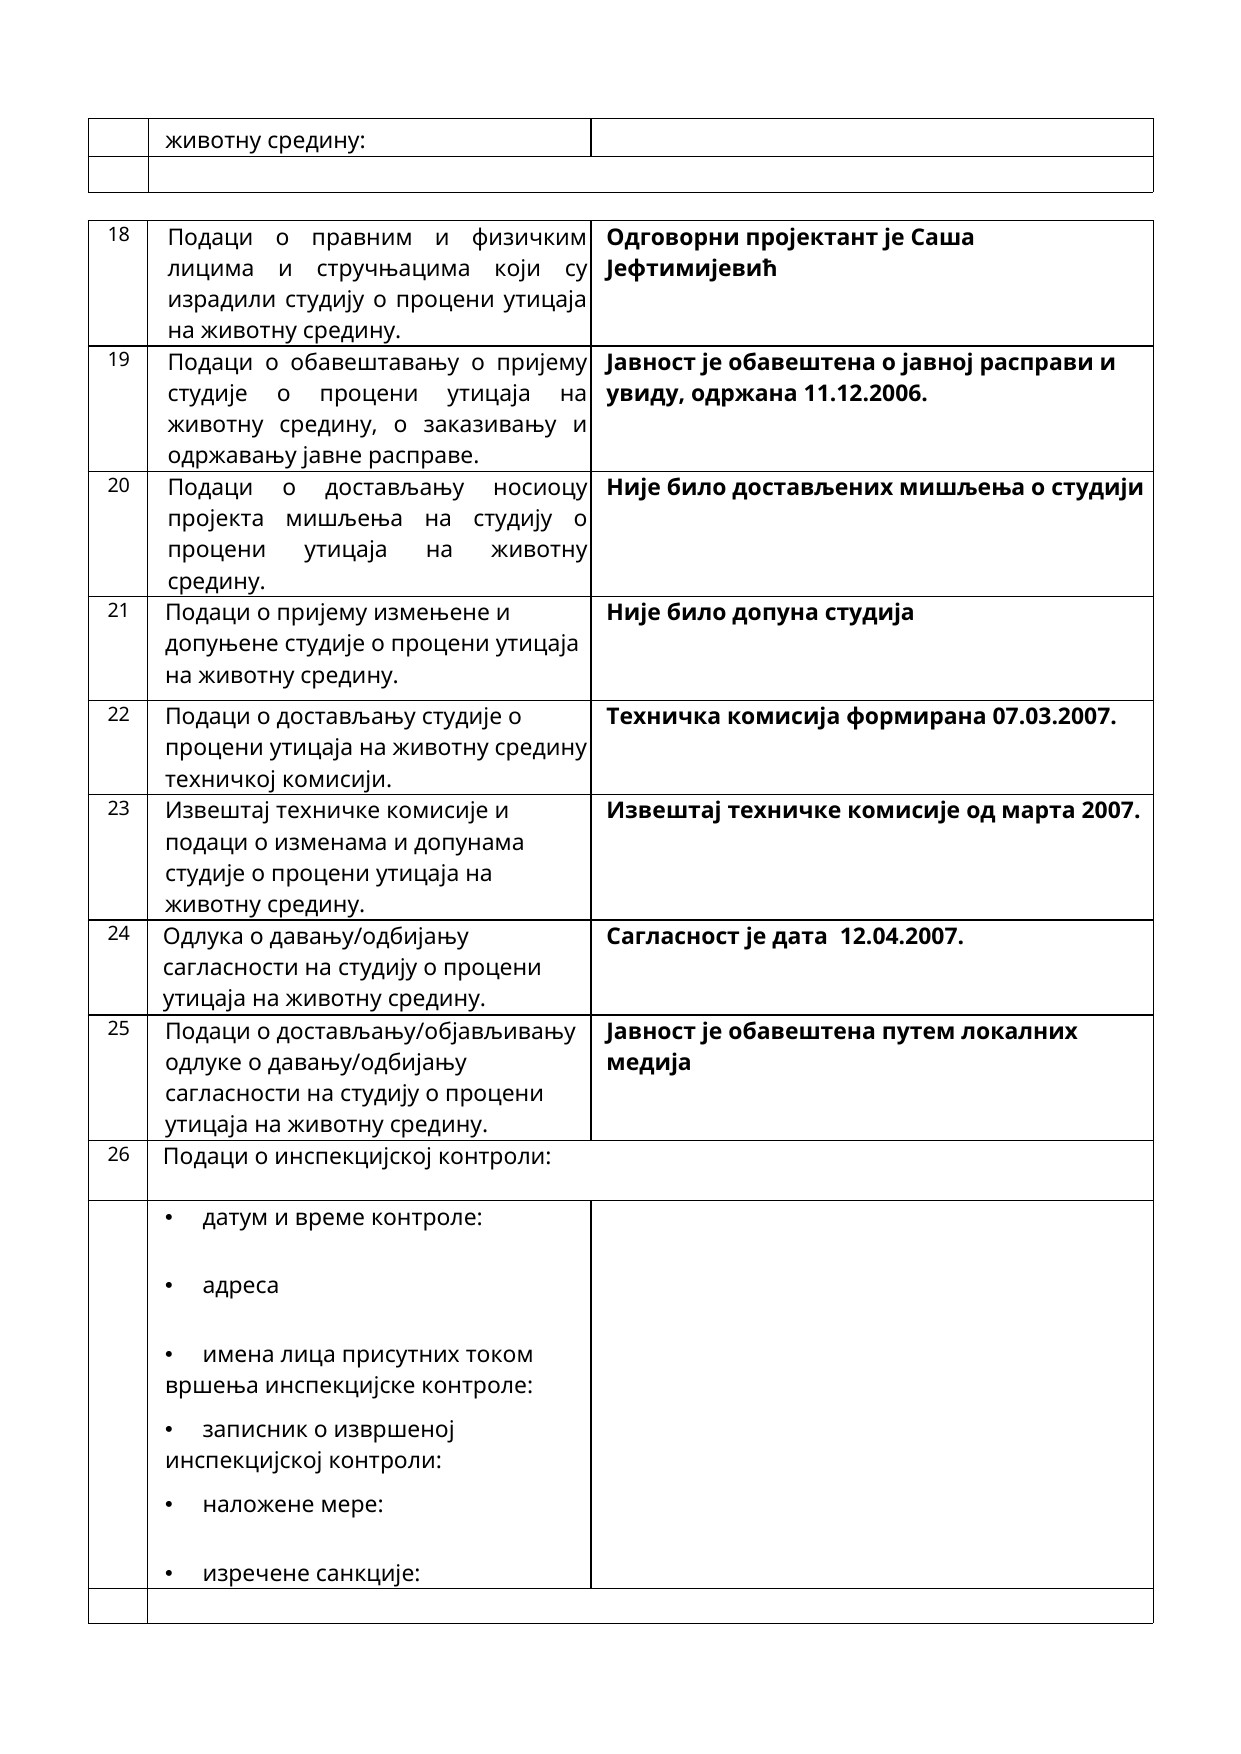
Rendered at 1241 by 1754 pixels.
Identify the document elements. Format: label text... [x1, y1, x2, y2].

table_cell Подаци о достављању носиоцу пројекта мишљења на студију о процени утицаја на животну средину. [148, 472, 590, 596]
table_cell Јавност је обавештена путем локалних медија [592, 1016, 1153, 1140]
table_cell [89, 119, 148, 156]
table_cell Извештај техничке комисије и подаци о изменама и допунама студије о процени утицаја на животну средину. [148, 795, 590, 919]
table_cell Подаци о обавештавању о пријему студије о процени утицаја на животну средину, о заказивању и одржавању јавне расправе. [148, 347, 590, 471]
table_cell Подаци о инспекцијској контроли: [148, 1141, 1153, 1200]
table_cell [592, 1201, 1153, 1588]
table_cell 21 [89, 597, 147, 700]
table_header 18 [89, 221, 147, 345]
table_cell 20 [89, 472, 147, 596]
table_header Подаци о правним и физичким лицима и стручњацима који су израдили студију о процени утицаја на животну средину. [148, 221, 590, 345]
table_header Одговорни пројектант је Саша Јефтимијевић [592, 221, 1153, 345]
table_cell 24 [89, 921, 147, 1014]
table_cell 22 [89, 701, 147, 794]
table_cell Није било допуна студија [592, 597, 1153, 700]
table_cell 19 [89, 347, 147, 471]
table_cell Подаци о достављању/објављивању одлуке о давању/одбијању сагласности на студију о процени утицаја на животну средину. [148, 1016, 590, 1140]
table_cell 25 [89, 1016, 147, 1140]
table_cell Није било достављених мишљења о студији [592, 472, 1153, 596]
table_cell Подаци о пријему измењене и допуњене студије о процени утицаја на животну средину. [148, 597, 590, 700]
table_cell [89, 157, 148, 192]
table_cell датум и време контроле: адреса имена лица присутних током вршења инспекцијске контроле: записник о извршеној инспекцијској контроли: наложене мере: изречене санкције: [148, 1201, 590, 1588]
table_cell животну средину: [149, 119, 590, 156]
table_cell [89, 1589, 147, 1623]
table_cell [149, 157, 1153, 192]
table_cell Сагласност је дата 12.04.2007. [592, 921, 1153, 1014]
table_cell Одлука о давању/одбијању сагласности на студију о процени утицаја на животну средину. [148, 921, 590, 1014]
table_cell 26 [89, 1141, 147, 1200]
table_cell [148, 1589, 1153, 1623]
table_cell Извештај техничке комисије од марта 2007. [592, 795, 1153, 919]
table_cell [89, 1201, 147, 1588]
table_cell [592, 119, 1153, 156]
table_cell Подаци о достављању студије о процени утицаја на животну средину техничкој комисији. [148, 701, 590, 794]
table_cell Техничка комисија формирана 07.03.2007. [592, 701, 1153, 794]
table_cell 23 [89, 795, 147, 919]
table_cell Јавност је обавештена о јавној расправи и увиду, одржана 11.12.2006. [592, 347, 1153, 471]
